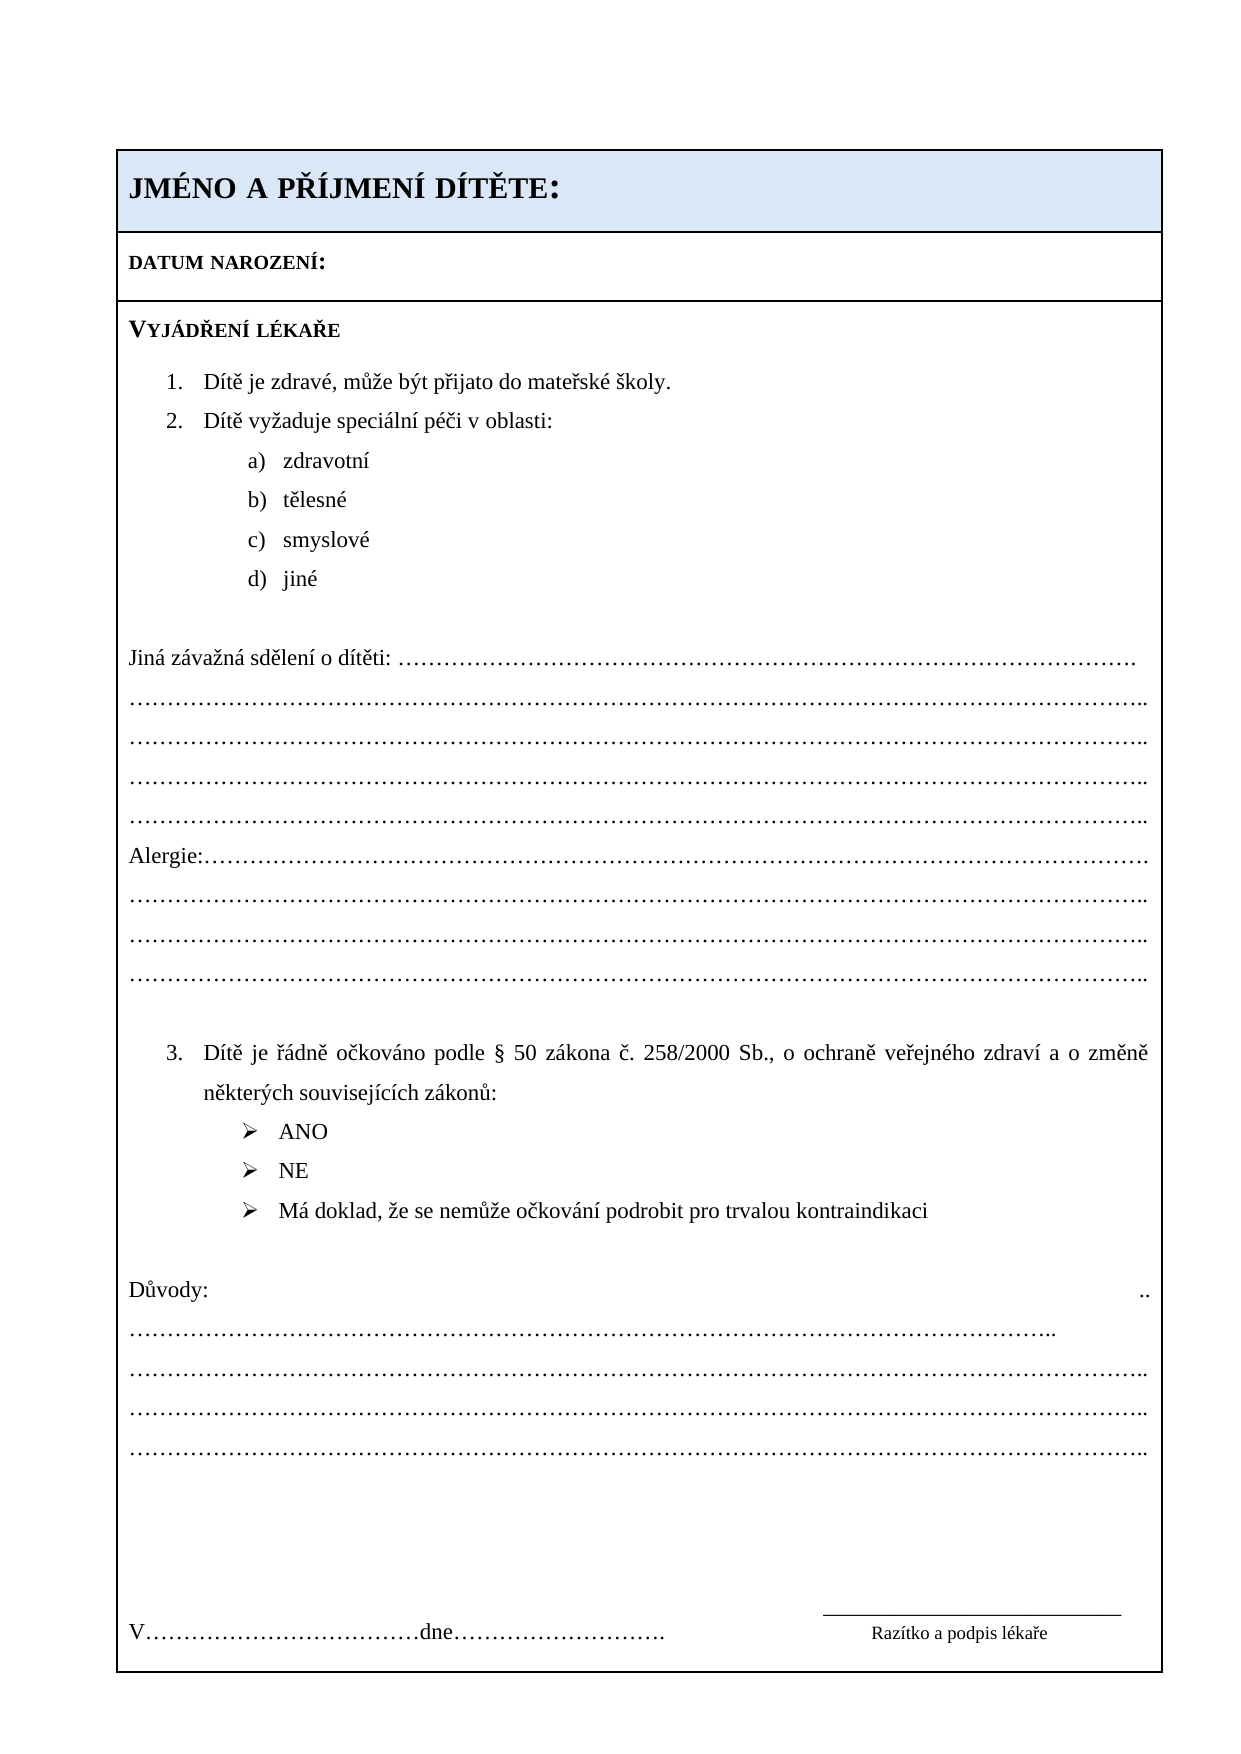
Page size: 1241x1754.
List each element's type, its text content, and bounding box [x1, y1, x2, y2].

table_cell datum narození: [118, 233, 1161, 299]
table_cell Vyjádření lékaře Dítě je zdravé, může být přijato do mateřské školy. Dítě vyžaduje speciální péči v oblasti: zdravotní tělesné smyslové jiné Jiná závažná sdělení o dítěti: ……………………………………………………………………………………. ……………………………………………………………………………………………………………………..…………………………………………………………………………………………………………………….. …………………………………………………………………………………………………………………….. …………………………………………………………………………………………………………………….. Alergie:……………………………………………………………………………………………………………. …………………………………………………………………………………………………………………….. …………………………………………………………………………………………………………………….. …………………………………………………………………………………………………………………….. Dítě je řádně očkováno podle § 50 zákona č. 258/2000 Sb., o ochraně veřejného zdraví a o změně některých souvisejících zákonů: ANO NE Má doklad, že se nemůže očkování podrobit pro trvalou kontraindikaci Důvody: ..………………………………………………………………………………………………………….. …………………………………………………………………………………………………………………….. …………………………………………………………………………………………………………………….. …………………………………………………………………………………………………………………….. __________________________ V………………………………dne………………………. Razítko a podpis lékaře [118, 302, 1161, 1671]
table_header jméno a příjmení dítěte: [118, 151, 1161, 231]
